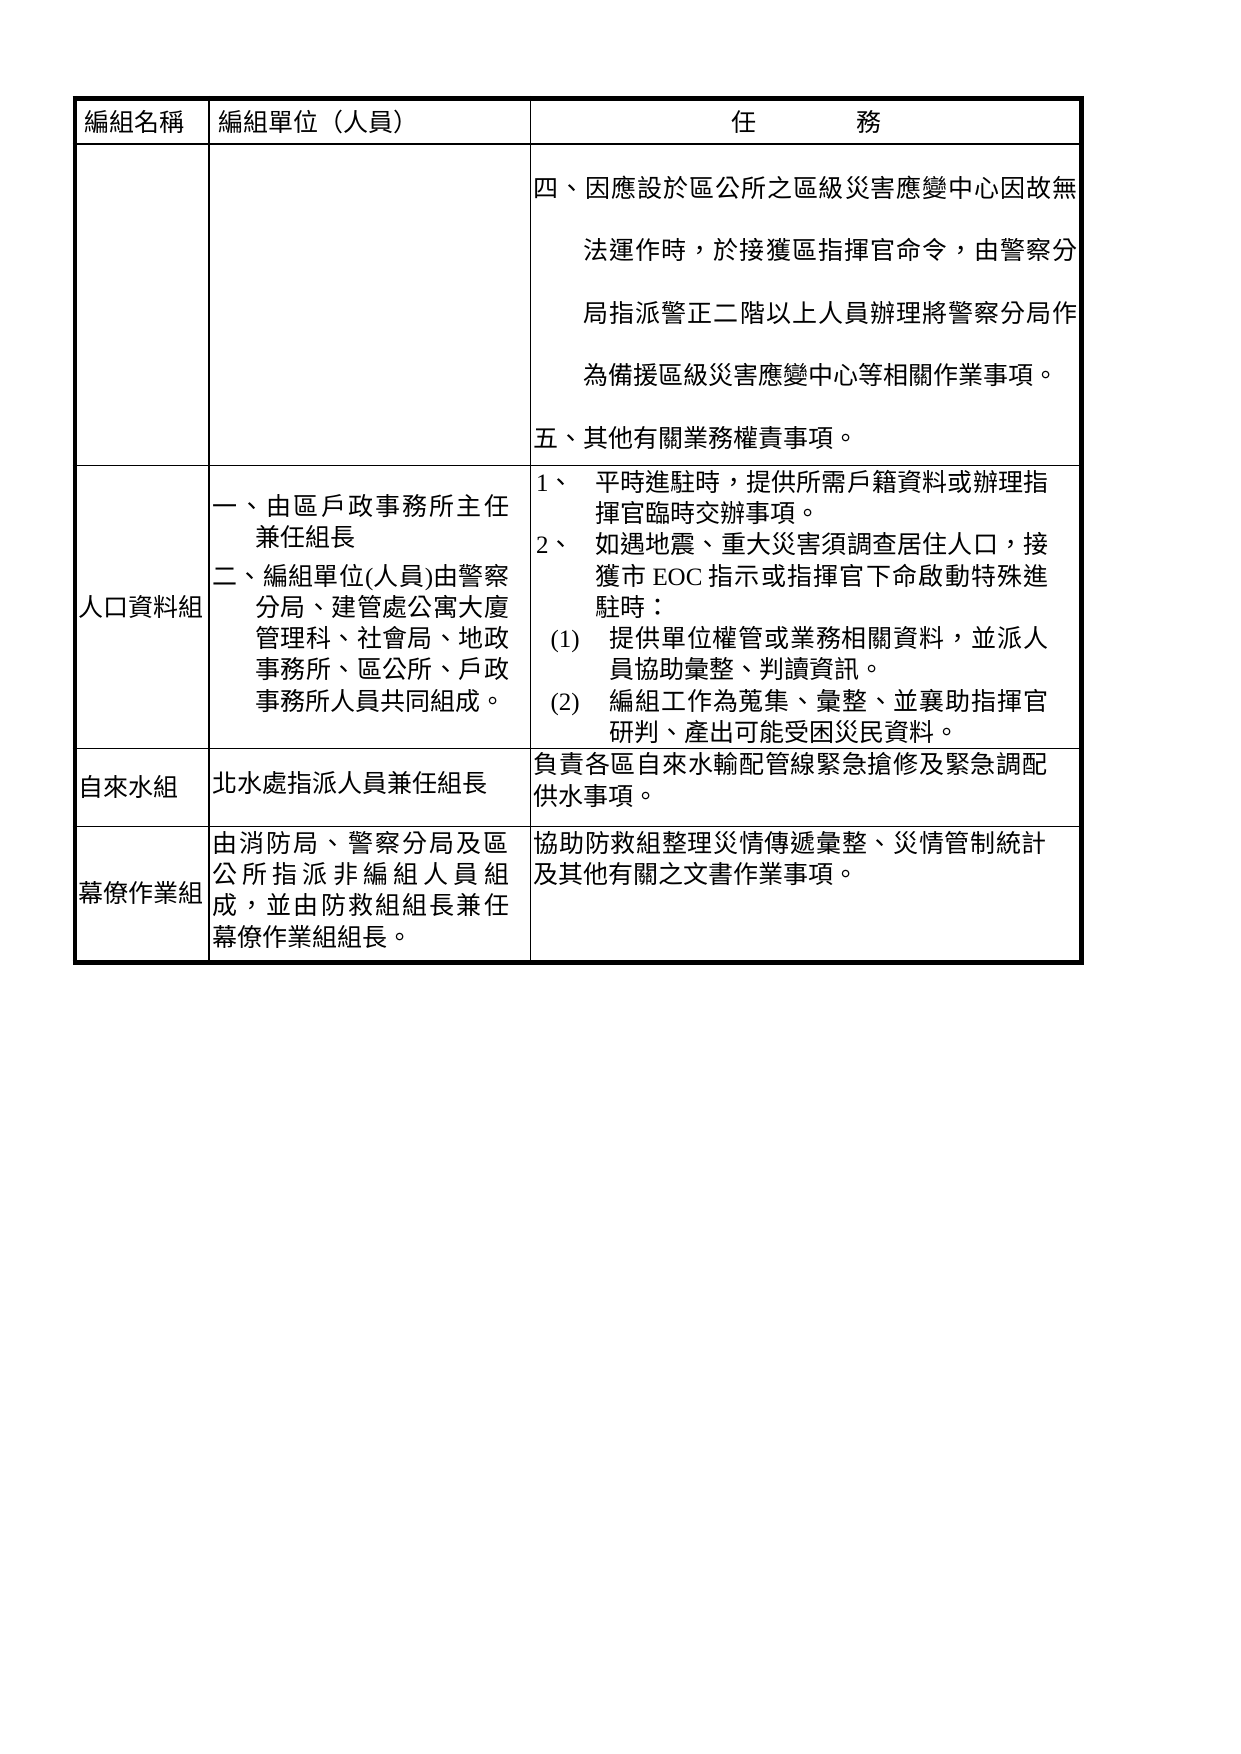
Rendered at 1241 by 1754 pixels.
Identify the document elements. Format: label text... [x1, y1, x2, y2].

table_cell 人口資料組 [77, 466, 208, 747]
table_cell 四、因應設於區公所之區級災害應變中心因故無法運作時，於接獲區指揮官命令，由警察分局指派警正二階以上人員辦理將警察分局作為備援區級災害應變中心等相關作業事項。 五、其他有關業務權責事項。 [531, 145, 1079, 464]
table_cell 協助防救組整理災情傳遞彙整、災情管制統計及其他有關之文書作業事項。 [531, 827, 1079, 960]
table_cell 負責各區自來水輸配管線緊急搶修及緊急調配供水事項。 [531, 749, 1079, 826]
table_cell [77, 145, 208, 464]
table_cell 平時進駐時，提供所需戶籍資料或辦理指揮官臨時交辦事項。 如遇地震、重大災害須調查居住人口，接獲市EOC指示或指揮官下命啟動特殊進駐時： 提供單位權管或業務相關資料，並派人員協助彙整、判讀資訊。 編組工作為蒐集、彙整、並襄助指揮官研判、產出可能受困災民資料。 [531, 466, 1079, 747]
table_cell [210, 145, 530, 464]
table_cell 幕僚作業組 [77, 827, 208, 960]
table_cell 由消防局、警察分局及區公所指派非編組人員組成，並由防救組組長兼任幕僚作業組組長。 [210, 827, 530, 960]
table_header 任 務 [531, 101, 1079, 143]
table_cell 自來水組 [77, 749, 208, 826]
table_header 編組單位（人員） [210, 101, 530, 143]
table_cell 北水處指派人員兼任組長 [210, 749, 530, 826]
table_cell 一、由區戶政事務所主任兼任組長 二、編組單位(人員)由警察分局、建管處公寓大廈管理科、社會局、地政事務所、區公所、戶政事務所人員共同組成。 [210, 466, 530, 747]
table_header 編組名稱 [77, 101, 208, 143]
